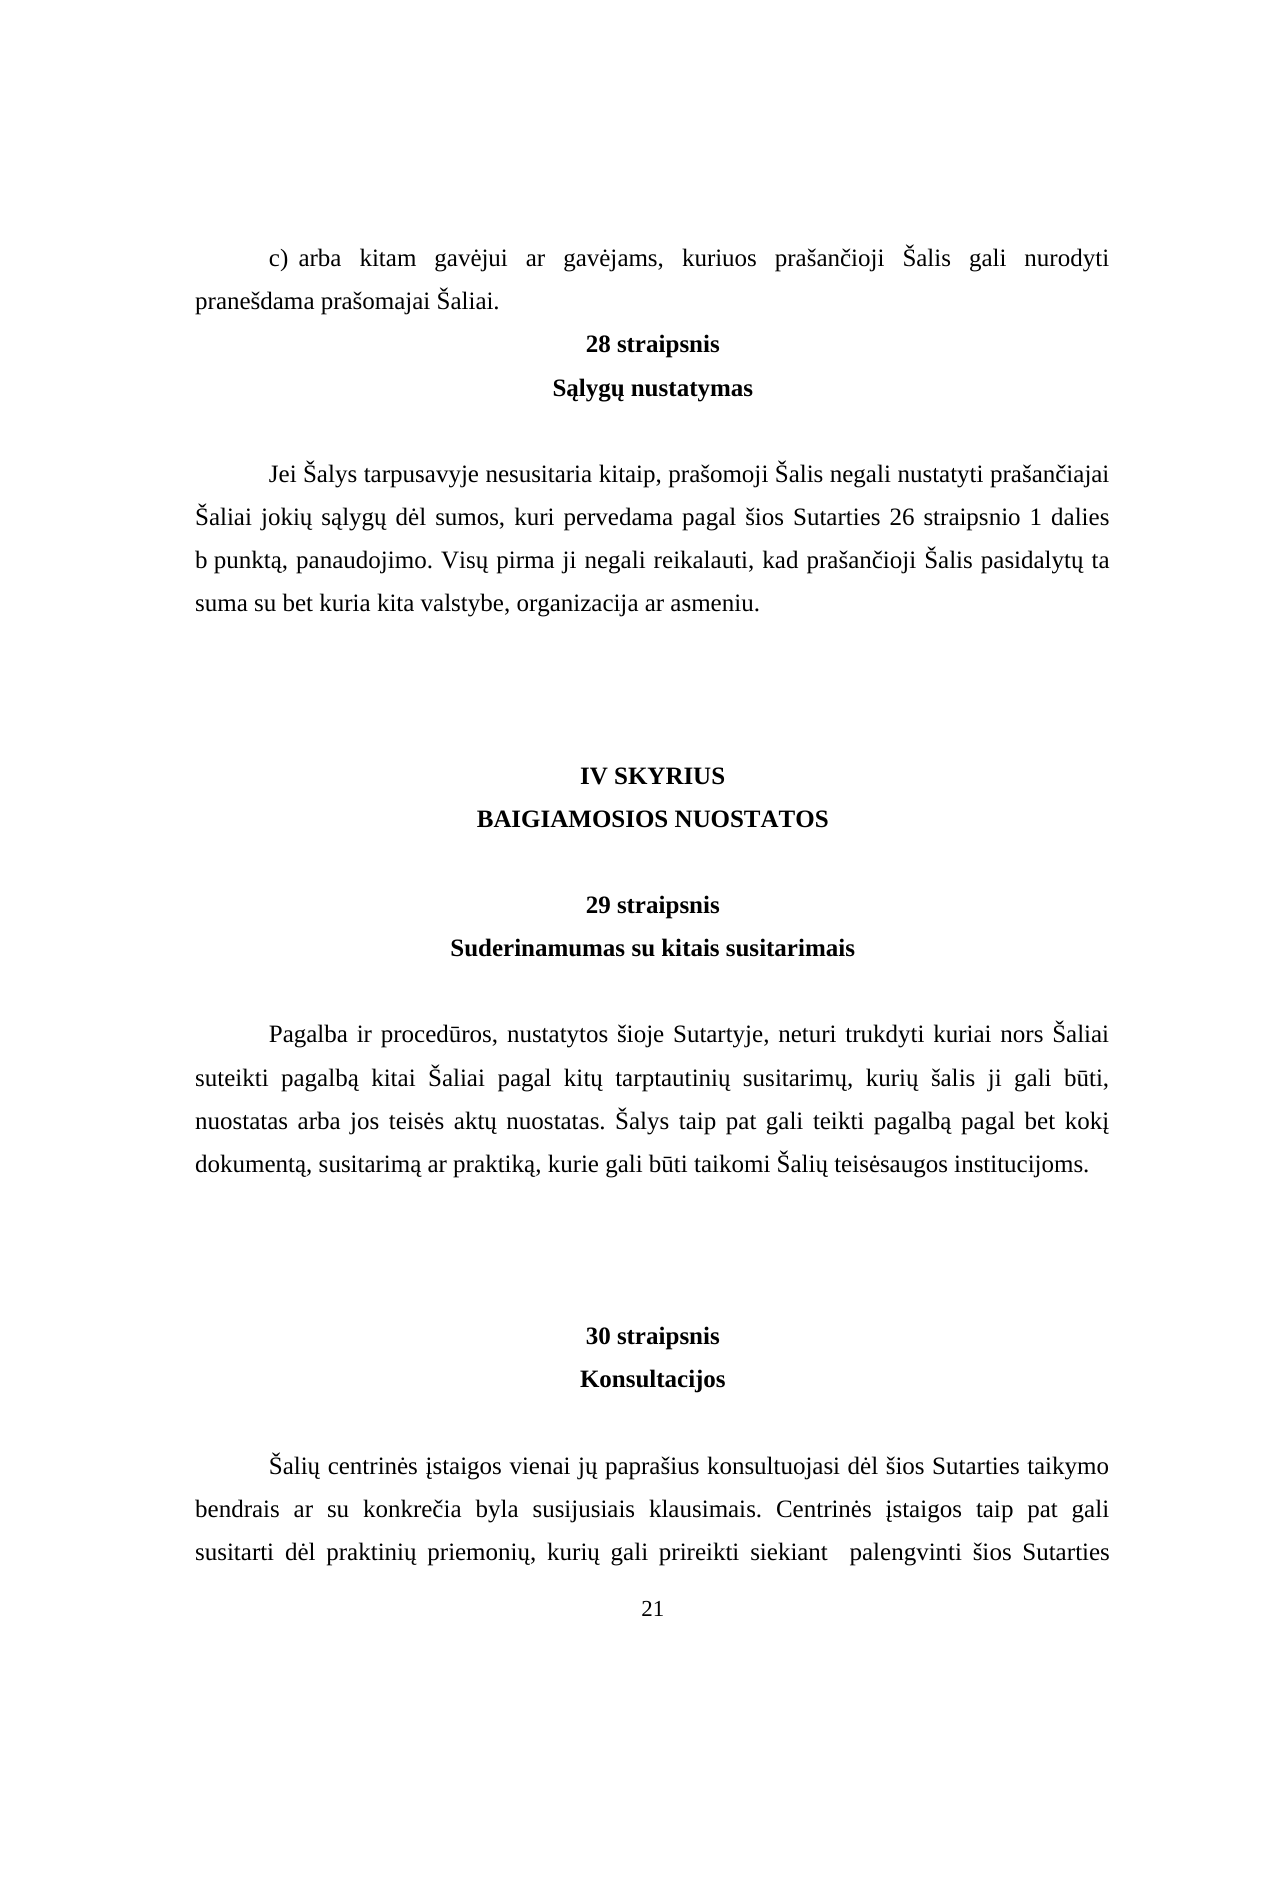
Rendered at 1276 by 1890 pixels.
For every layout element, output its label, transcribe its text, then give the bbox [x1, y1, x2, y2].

text c) arba kitam gavėjui ar gavėjams, kuriuos prašančioji Šalis gali nurodyti pranešdama prašomajai Šaliai. [195, 243, 1110, 315]
text Šalių centrinės įstaigos vienai jų paprašius konsultuojasi dėl šios Sutarties taikymo bendrais ar su konkrečia byla susijusiais klausimais. Centrinės įstaigos taip pat gali susitarti dėl praktinių priemonių, kurių gali prireikti siekiant palengvinti šios Sutarties [195, 1451, 1110, 1566]
text IV SKYRIUS [195, 761, 1110, 789]
text 30 straipsnis [195, 1321, 1110, 1350]
text 28 straipsnis [195, 329, 1110, 358]
text Konsultacijos [195, 1364, 1110, 1393]
text BAIGIAMOSIOS NUOSTATOS [195, 804, 1110, 833]
text Pagalba ir procedūros, nustatytos šioje Sutartyje, neturi trukdyti kuriai nors Šaliai suteikti pagalbą kitai Šaliai pagal kitų tarptautinių susitarimų, kurių šalis ji gali būti, nuostatas arba jos teisės aktų nuostatas. Šalys taip pat gali teikti pagalbą pagal bet kokį dokumentą, susitarimą ar praktiką, kurie gali būti taikomi Šalių teisėsaugos institucijoms. [195, 1019, 1110, 1178]
text Suderinamumas su kitais susitarimais [195, 933, 1110, 962]
text 29 straipsnis [195, 890, 1110, 919]
text Jei Šalys tarpusavyje nesusitaria kitaip, prašomoji Šalis negali nustatyti prašančiajai Šaliai jokių sąlygų dėl sumos, kuri pervedama pagal šios Sutarties 26 straipsnio 1 dalies b punktą, panaudojimo. Visų pirma ji negali reikalauti, kad prašančioji Šalis pasidalytų ta suma su bet kuria kita valstybe, organizacija ar asmeniu. [195, 459, 1110, 617]
text Sąlygų nustatymas [195, 373, 1110, 401]
